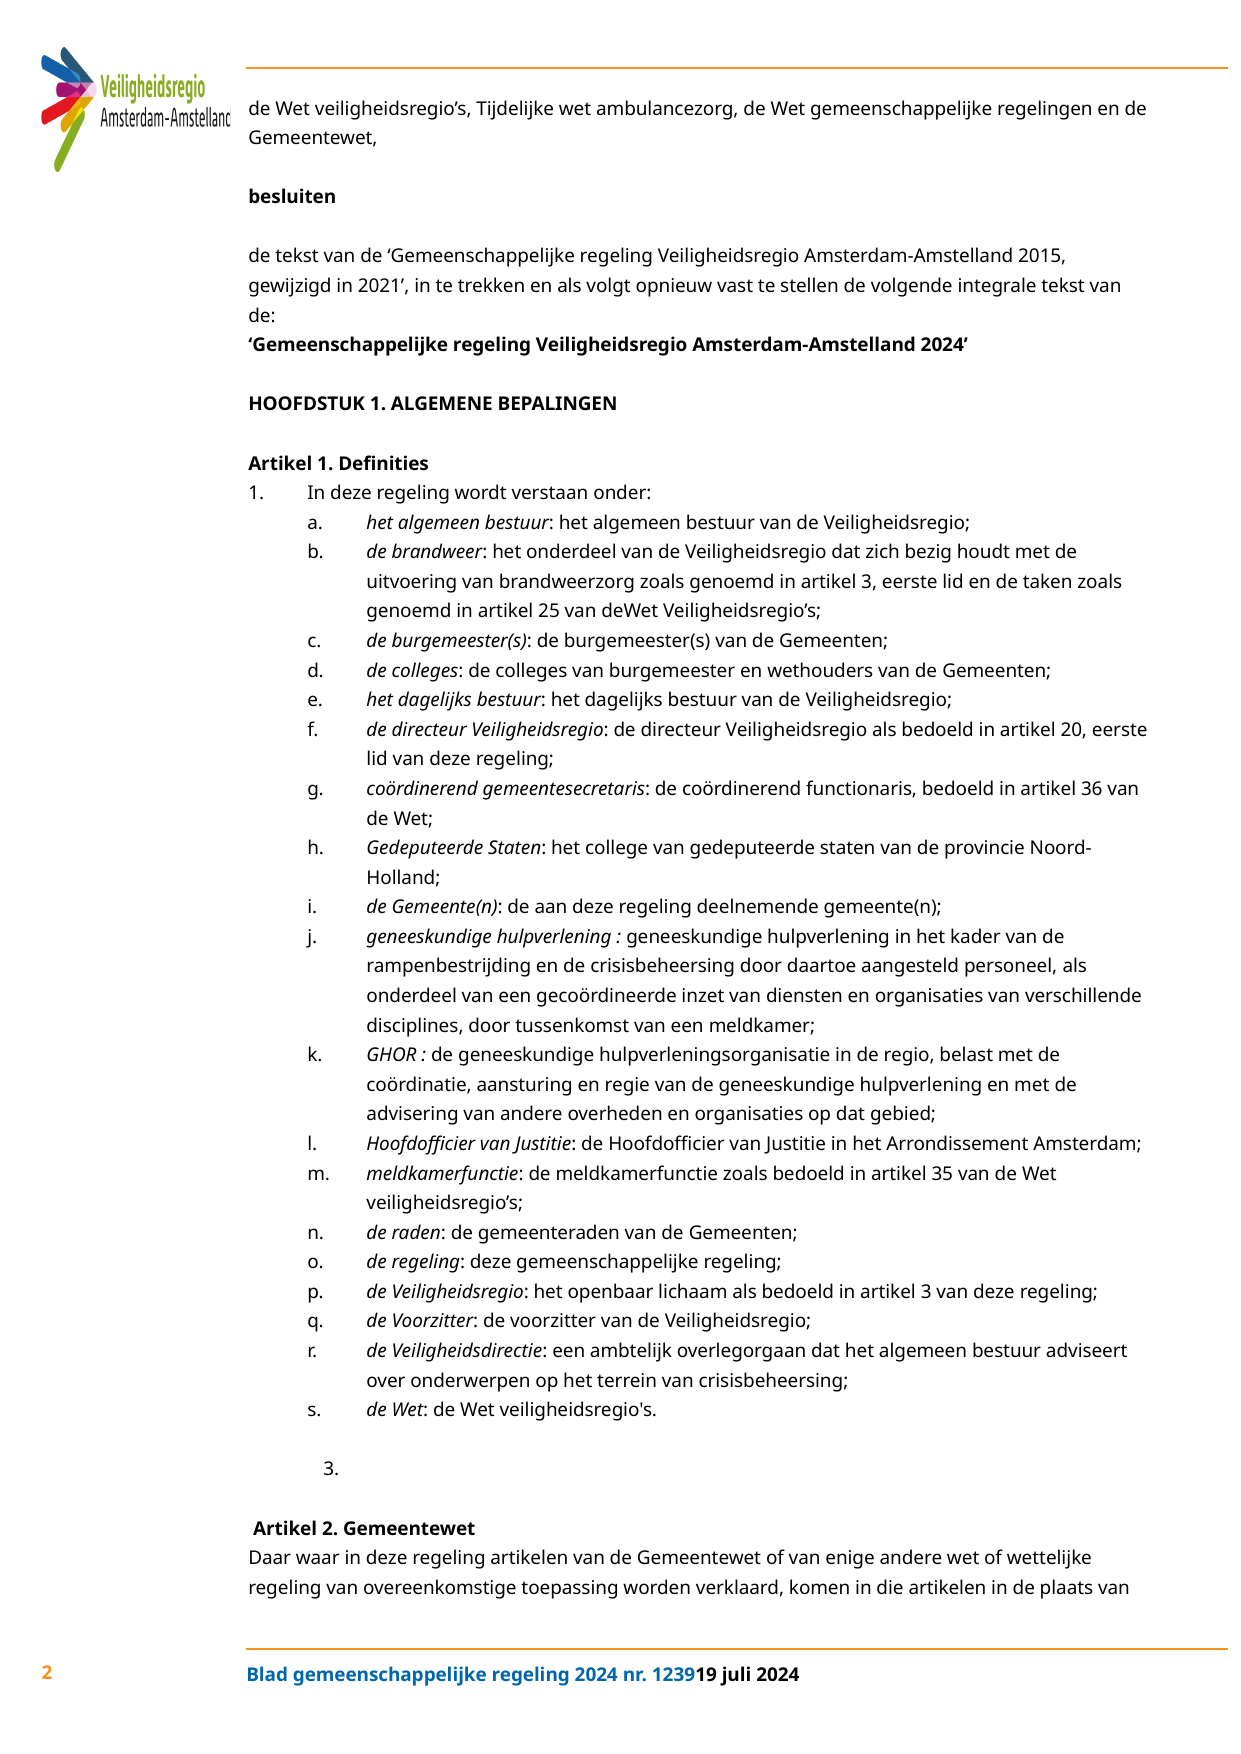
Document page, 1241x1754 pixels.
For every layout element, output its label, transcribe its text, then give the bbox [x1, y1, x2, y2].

text Daar waar in deze regeling artikelen van de Gemeentewet of van enige andere wet of wettelijke regeling van overeenkomstige toepassing worden verklaard, komen in die artikelen in de plaats van [248, 1544, 1152, 1600]
list coördinerend gemeentesecretaris: de coördinerend functionaris, bedoeld in artikel 36 van de Wet; [307, 775, 1152, 831]
list de brandweer: het onderdeel van de Veiligheidsregio dat zich bezig houdt met de uitvoering van brandweerzorg zoals genoemd in artikel 3, eerste lid en de taken zoals genoemd in artikel 25 van deWet Veiligheidsregio’s; [307, 538, 1152, 623]
list de Veiligheidsdirectie: een ambtelijk overlegorgaan dat het algemeen bestuur adviseert over onderwerpen op het terrein van crisisbeheersing; [307, 1337, 1152, 1393]
list het algemeen bestuur: het algemeen bestuur van de Veiligheidsregio; [307, 509, 1152, 535]
picture [41, 47, 231, 172]
text Artikel 1. Definities [248, 450, 1152, 476]
list In deze regeling wordt verstaan onder: [248, 479, 1152, 505]
list het dagelijks bestuur: het dagelijks bestuur van de Veiligheidsregio; [307, 686, 1152, 712]
list meldkamerfunctie: de meldkamerfunctie zoals bedoeld in artikel 35 van de Wet veiligheidsregio’s; [307, 1160, 1152, 1215]
list GHOR : de geneeskundige hulpverleningsorganisatie in de regio, belast met de coördinatie, aansturing en regie van de geneeskundige hulpverlening en met de advisering van andere overheden en organisaties op dat gebied; [307, 1041, 1152, 1126]
list de Wet: de Wet veiligheidsregio's. [307, 1396, 1152, 1422]
list Hoofdofficier van Justitie: de Hoofdofficier van Justitie in het Arrondissement Amsterdam; [307, 1130, 1152, 1156]
list de Gemeente(n): de aan deze regeling deelnemende gemeente(n); [307, 893, 1152, 919]
text de Wet veiligheidsregio’s, Tijdelijke wet ambulancezorg, de Wet gemeenschappelijke regelingen en de Gemeentewet, [248, 95, 1152, 150]
list de raden: de gemeenteraden van de Gemeenten; [307, 1219, 1152, 1245]
text de tekst van de ‘Gemeenschappelijke regeling Veiligheidsregio Amsterdam-Amstelland 2015, gewijzigd in 2021’, in te trekken en als volgt opnieuw vast te stellen de volgende integrale tekst van de: [248, 243, 1152, 328]
list de Veiligheidsregio: het openbaar lichaam als bedoeld in artikel 3 van deze regeling; [307, 1278, 1152, 1304]
list geneeskundige hulpverlening : geneeskundige hulpverlening in het kader van de rampenbestrijding en de crisisbeheersing door daartoe aangesteld personeel, als onderdeel van een gecoördineerde inzet van diensten en organisaties van verschillende disciplines, door tussenkomst van een meldkamer; [307, 923, 1152, 1038]
text Artikel 2. Gemeentewet [248, 1515, 1152, 1541]
list de directeur Veiligheidsregio: de directeur Veiligheidsregio als bedoeld in artikel 20, eerste lid van deze regeling; [307, 716, 1152, 771]
list Gedeputeerde Staten: het college van gedeputeerde staten van de provincie Noord- Holland; [307, 834, 1152, 890]
text besluiten [248, 183, 1152, 209]
list de burgemeester(s): de burgemeester(s) van de Gemeenten; [307, 627, 1152, 653]
list de Voorzitter: de voorzitter van de Veiligheidsregio; [307, 1308, 1152, 1333]
list de regeling: deze gemeenschappelijke regeling; [307, 1248, 1152, 1274]
text HOOFDSTUK 1. ALGEMENE BEPALINGEN [248, 391, 1152, 416]
list de colleges: de colleges van burgemeester en wethouders van de Gemeenten; [307, 657, 1152, 683]
text ‘Gemeenschappelijke regeling Veiligheidsregio Amsterdam-Amstelland 2024’ [248, 331, 1152, 357]
